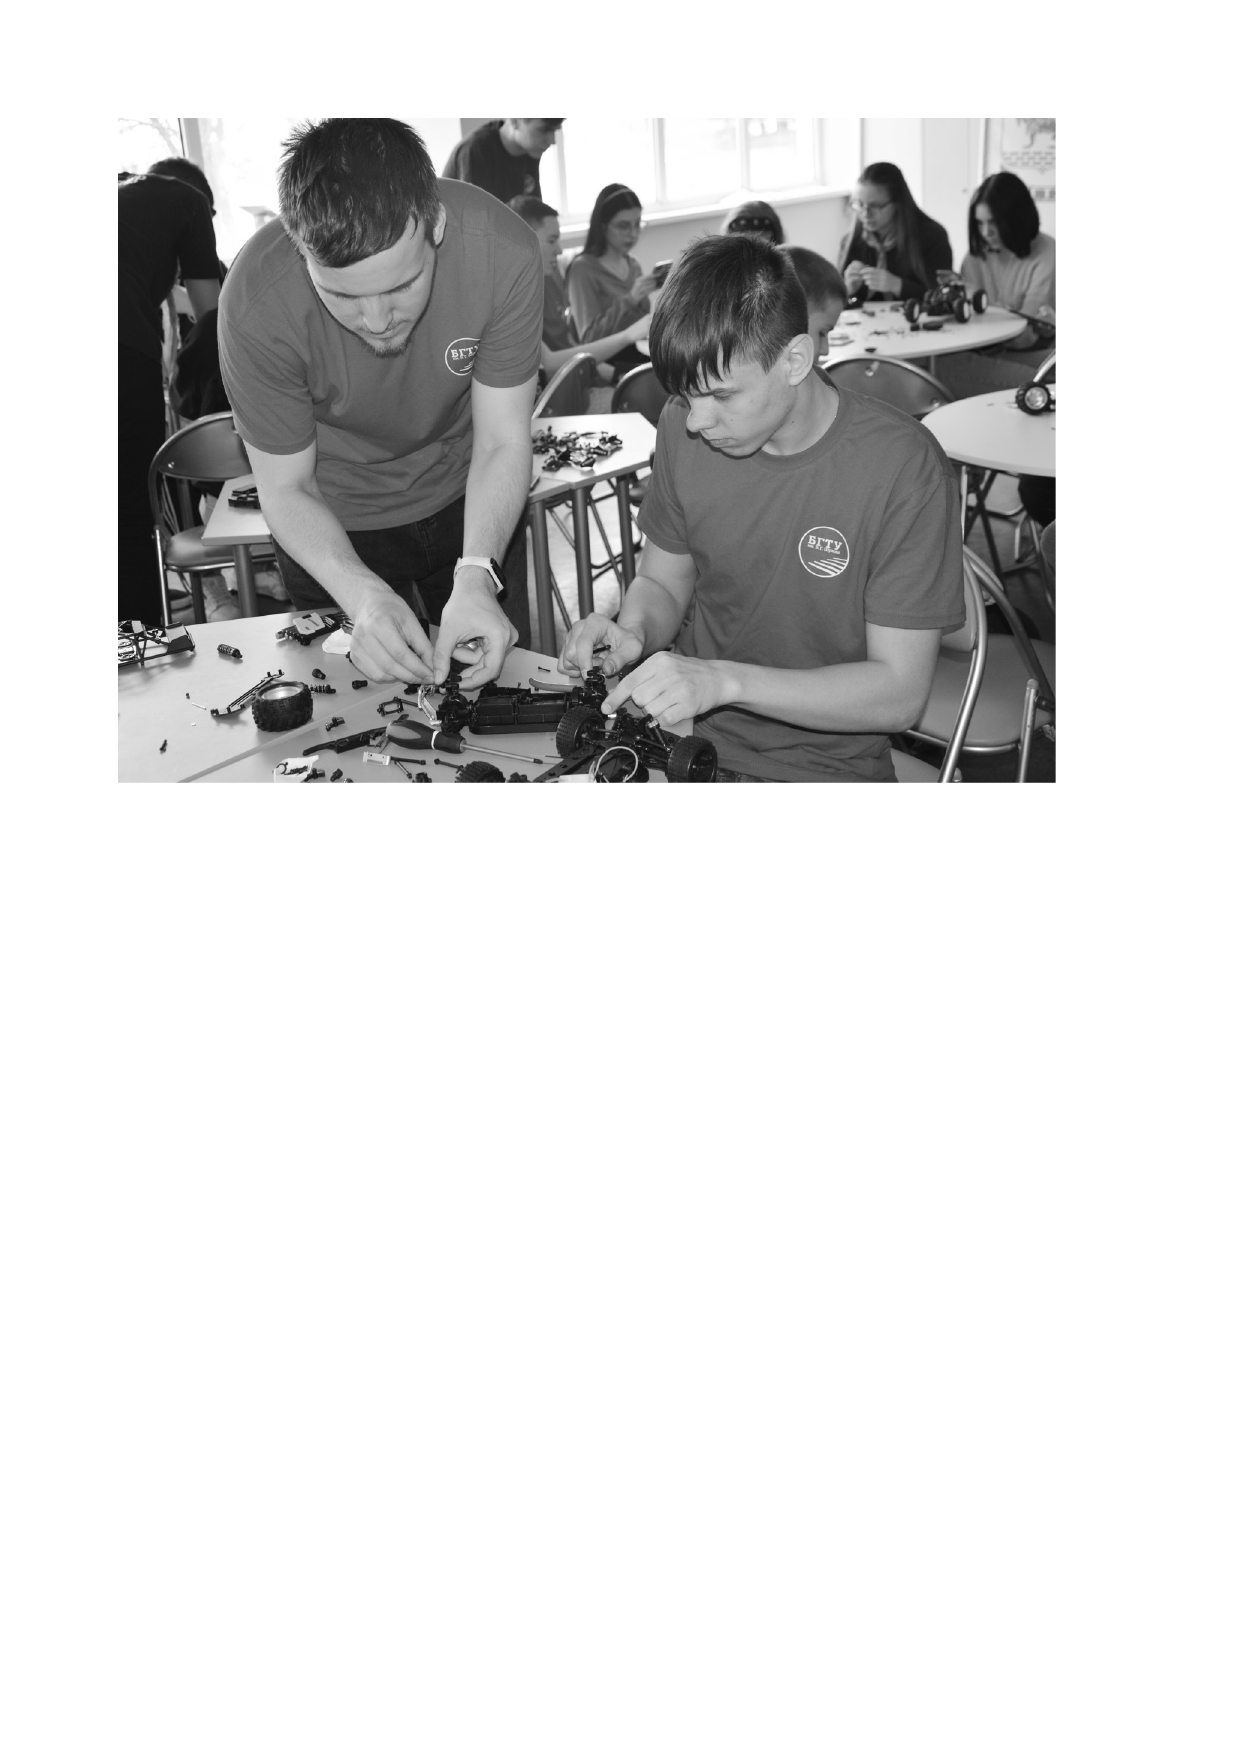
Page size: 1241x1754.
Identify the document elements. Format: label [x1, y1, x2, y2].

picture [118, 118, 1056, 785]
